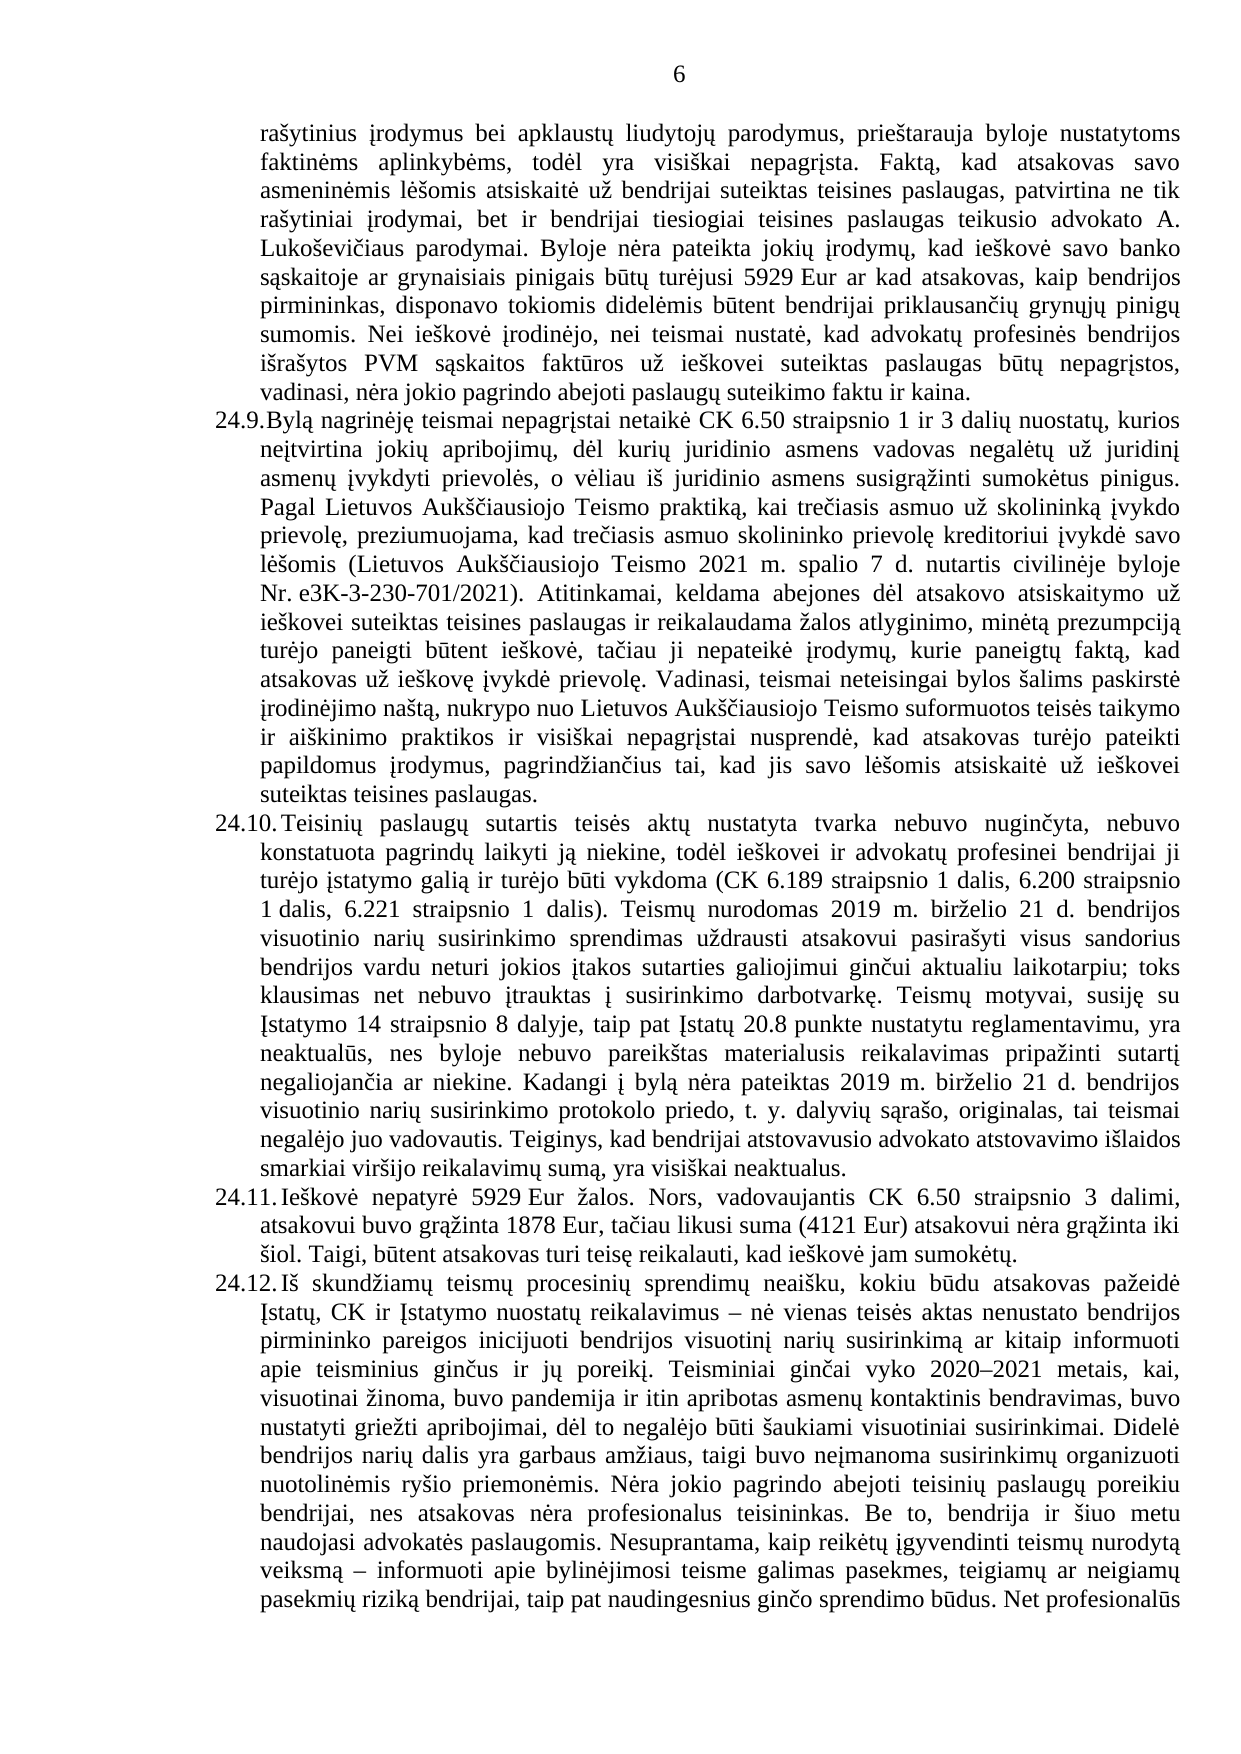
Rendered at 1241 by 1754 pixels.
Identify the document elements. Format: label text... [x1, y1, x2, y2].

text rašytinius įrodymus bei apklaustų liudytojų parodymus, prieštarauja byloje nustatytoms faktinėms aplinkybėms, todėl yra visiškai nepagrįsta. Faktą, kad atsakovas savo asmeninėmis lėšomis atsiskaitė už bendrijai suteiktas teisines paslaugas, patvirtina ne tik rašytiniai įrodymai, bet ir bendrijai tiesiogiai teisines paslaugas teikusio advokato A. Lukoševičiaus parodymai. Byloje nėra pateikta jokių įrodymų, kad ieškovė savo banko sąskaitoje ar grynaisiais pinigais būtų turėjusi 5929 Eur ar kad atsakovas, kaip bendrijos pirmininkas, disponavo tokiomis didelėmis būtent bendrijai priklausančių grynųjų pinigų sumomis. Nei ieškovė įrodinėjo, nei teismai nustatė, kad advokatų profesinės bendrijos išrašytos PVM sąskaitos faktūros už ieškovei suteiktas paslaugas būtų nepagrįstos, vadinasi, nėra jokio pagrindo abejoti paslaugų suteikimo faktu ir kaina. [215, 118, 1181, 406]
text 24.12. Iš skundžiamų teismų procesinių sprendimų neaišku, kokiu būdu atsakovas pažeidė Įstatų, CK ir Įstatymo nuostatų reikalavimus – nė vienas teisės aktas nenustato bendrijos pirmininko pareigos inicijuoti bendrijos visuotinį narių susirinkimą ar kitaip informuoti apie teisminius ginčus ir jų poreikį. Teisminiai ginčai vyko 2020–2021 metais, kai, visuotinai žinoma, buvo pandemija ir itin apribotas asmenų kontaktinis bendravimas, buvo nustatyti griežti apribojimai, dėl to negalėjo būti šaukiami visuotiniai susirinkimai. Didelė bendrijos narių dalis yra garbaus amžiaus, taigi buvo neįmanoma susirinkimų organizuoti nuotolinėmis ryšio priemonėmis. Nėra jokio pagrindo abejoti teisinių paslaugų poreikiu bendrijai, nes atsakovas nėra profesionalus teisininkas. Be to, bendrija ir šiuo metu naudojasi advokatės paslaugomis. Nesuprantama, kaip reikėtų įgyvendinti teismų nurodytą veiksmą – informuoti apie bylinėjimosi teisme galimas pasekmes, teigiamų ar neigiamų pasekmių riziką bendrijai, taip pat naudingesnius ginčo sprendimo būdus. Net profesionalūs [215, 1268, 1181, 1613]
text 24.11. Ieškovė nepatyrė 5929 Eur žalos. Nors, vadovaujantis CK 6.50 straipsnio 3 dalimi, atsakovui buvo grąžinta 1878 Eur, tačiau likusi suma (4121 Eur) atsakovui nėra grąžinta iki šiol. Taigi, būtent atsakovas turi teisę reikalauti, kad ieškovė jam sumokėtų. [215, 1182, 1181, 1268]
text 24.10. Teisinių paslaugų sutartis teisės aktų nustatyta tvarka nebuvo nuginčyta, nebuvo konstatuota pagrindų laikyti ją niekine, todėl ieškovei ir advokatų profesinei bendrijai ji turėjo įstatymo galią ir turėjo būti vykdoma (CK 6.189 straipsnio 1 dalis, 6.200 straipsnio 1 dalis, 6.221 straipsnio 1 dalis). Teismų nurodomas 2019 m. birželio 21 d. bendrijos visuotinio narių susirinkimo sprendimas uždrausti atsakovui pasirašyti visus sandorius bendrijos vardu neturi jokios įtakos sutarties galiojimui ginčui aktualiu laikotarpiu; toks klausimas net nebuvo įtrauktas į susirinkimo darbotvarkę. Teismų motyvai, susiję su Įstatymo 14 straipsnio 8 dalyje, taip pat Įstatų 20.8 punkte nustatytu reglamentavimu, yra neaktualūs, nes byloje nebuvo pareikštas materialusis reikalavimas pripažinti sutartį negaliojančia ar niekine. Kadangi į bylą nėra pateiktas 2019 m. birželio 21 d. bendrijos visuotinio narių susirinkimo protokolo priedo, t. y. dalyvių sąrašo, originalas, tai teismai negalėjo juo vadovautis. Teiginys, kad bendrijai atstovavusio advokato atstovavimo išlaidos smarkiai viršijo reikalavimų sumą, yra visiškai neaktualus. [215, 808, 1181, 1182]
text 24.9. Bylą nagrinėję teismai nepagrįstai netaikė CK 6.50 straipsnio 1 ir 3 dalių nuostatų, kurios neįtvirtina jokių apribojimų, dėl kurių juridinio asmens vadovas negalėtų už juridinį asmenų įvykdyti prievolės, o vėliau iš juridinio asmens susigrąžinti sumokėtus pinigus. Pagal Lietuvos Aukščiausiojo Teismo praktiką, kai trečiasis asmuo už skolininką įvykdo prievolę, preziumuojama, kad trečiasis asmuo skolininko prievolę kreditoriui įvykdė savo lėšomis (Lietuvos Aukščiausiojo Teismo 2021 m. spalio 7 d. nutartis civilinėje byloje Nr. e3K-3-230-701/2021). Atitinkamai, keldama abejones dėl atsakovo atsiskaitymo už ieškovei suteiktas teisines paslaugas ir reikalaudama žalos atlyginimo, minėtą prezumpciją turėjo paneigti būtent ieškovė, tačiau ji nepateikė įrodymų, kurie paneigtų faktą, kad atsakovas už ieškovę įvykdė prievolę. Vadinasi, teismai neteisingai bylos šalims paskirstė įrodinėjimo naštą, nukrypo nuo Lietuvos Aukščiausiojo Teismo suformuotos teisės taikymo ir aiškinimo praktikos ir visiškai nepagrįstai nusprendė, kad atsakovas turėjo pateikti papildomus įrodymus, pagrindžiančius tai, kad jis savo lėšomis atsiskaitė už ieškovei suteiktas teisines paslaugas. [215, 406, 1181, 808]
